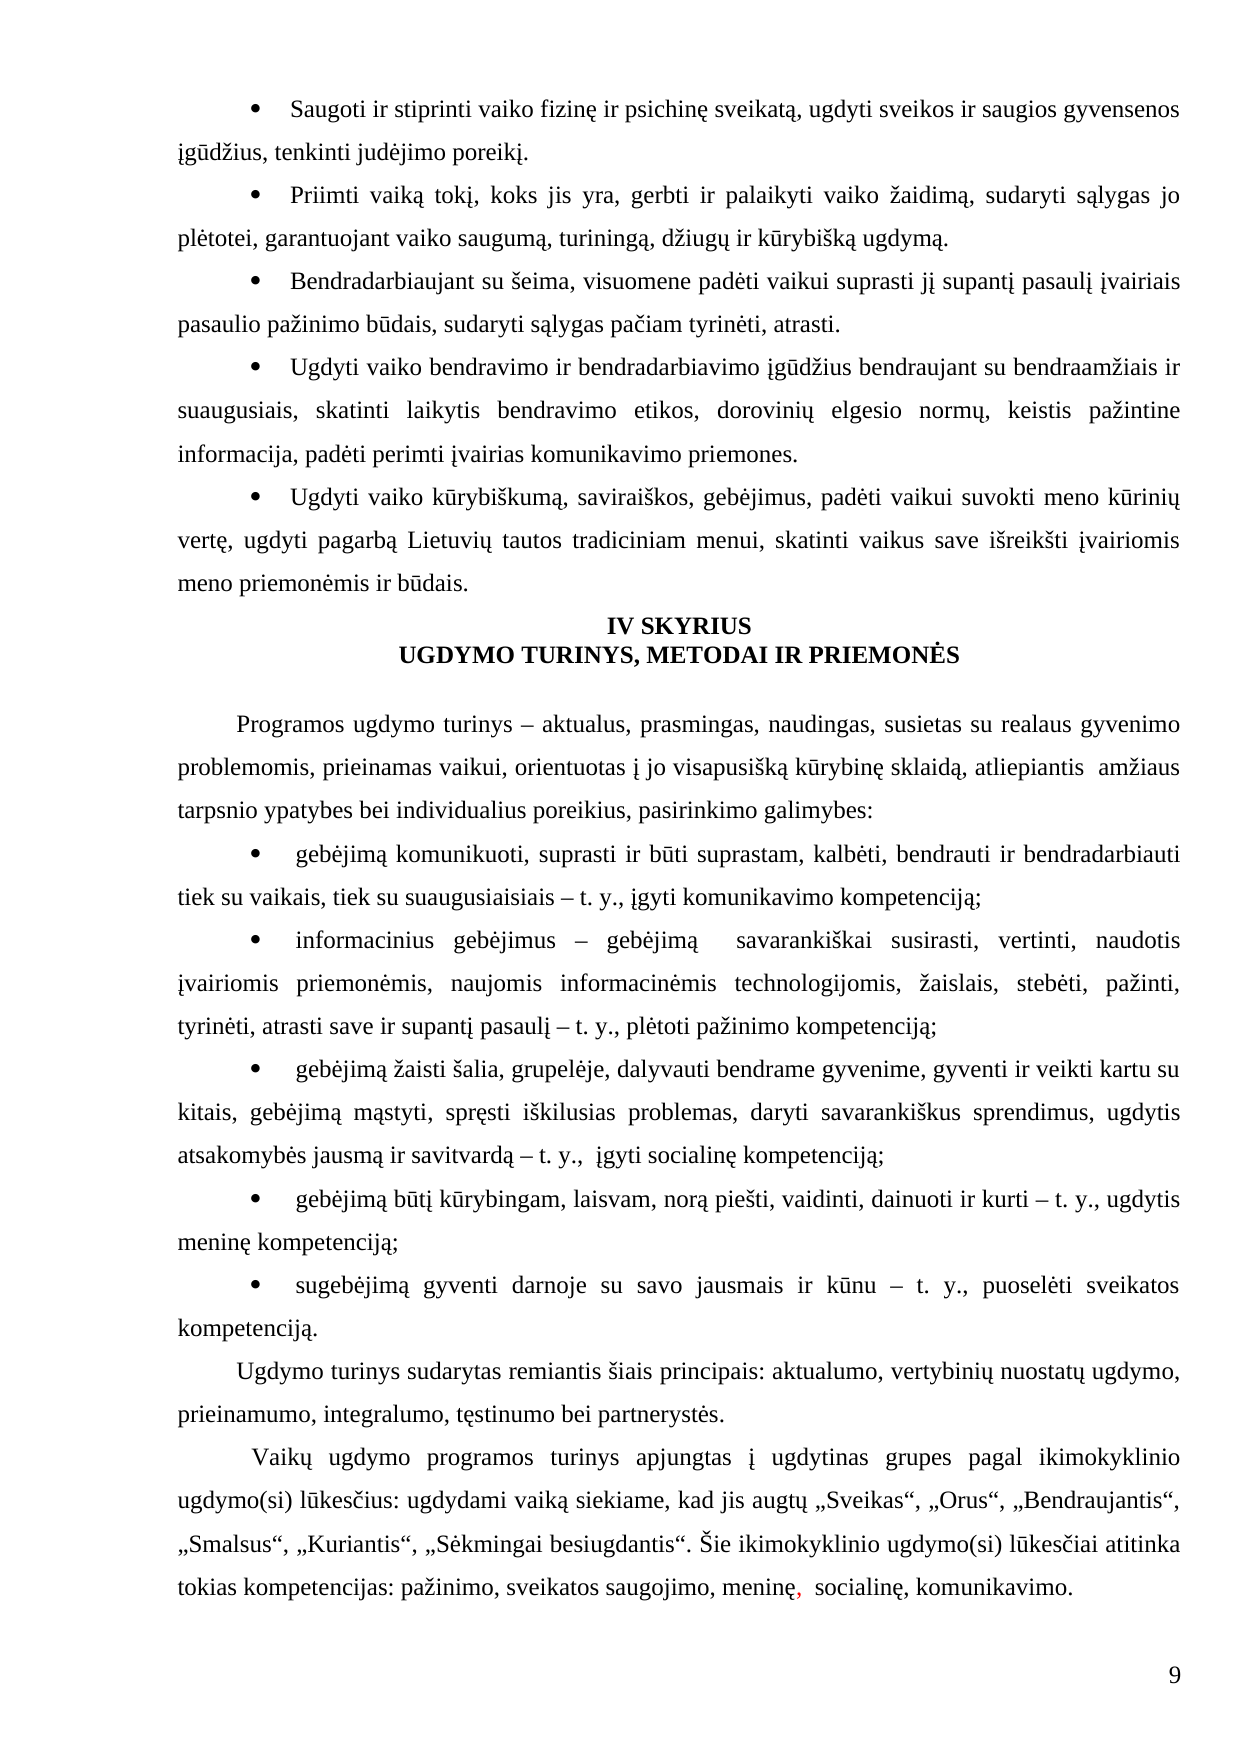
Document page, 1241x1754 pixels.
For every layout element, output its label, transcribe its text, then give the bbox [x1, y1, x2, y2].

text  sugebėjimą gyventi darnoje su savo jausmais ir kūnu – t. y., puoselėti sveikatos kompetenciją. [177, 1270, 1181, 1342]
text  gebėjimą būtį kūrybingam, laisvam, norą piešti, vaidinti, dainuoti ir kurti – t. y., ugdytis meninę kompetenciją; [177, 1184, 1181, 1256]
text Ugdymo turinys sudarytas remiantis šiais principais: aktualumo, vertybinių nuostatų ugdymo, prieinamumo, integralumo, tęstinumo bei partnerystės. [177, 1356, 1181, 1428]
text  Ugdyti vaiko bendravimo ir bendradarbiavimo įgūdžius bendraujant su bendraamžiais ir suaugusiais, skatinti laikytis bendravimo etikos, dorovinių elgesio normų, keistis pažintine informacija, padėti perimti įvairias komunikavimo priemones. [177, 352, 1181, 467]
text  Saugoti ir stiprinti vaiko fizinę ir psichinę sveikatą, ugdyti sveikos ir saugios gyvensenos įgūdžius, tenkinti judėjimo poreikį. [177, 94, 1181, 166]
text  Bendradarbiaujant su šeima, visuomene padėti vaikui suprasti jį supantį pasaulį įvairiais pasaulio pažinimo būdais, sudaryti sąlygas pačiam tyrinėti, atrasti. [177, 266, 1181, 338]
text Vaikų ugdymo programos turinys apjungtas į ugdytinas grupes pagal ikimokyklinio ugdymo(si) lūkesčius: ugdydami vaiką siekiame, kad jis augtų „Sveikas“, „Orus“, „Bendraujantis“, „Smalsus“, „Kuriantis“, „Sėkmingai besiugdantis“. Šie ikimokyklinio ugdymo(si) lūkesčiai atitinka tokias kompetencijas: pažinimo, sveikatos saugojimo, meninę, socialinę, komunikavimo. [177, 1442, 1181, 1601]
text  gebėjimą žaisti šalia, grupelėje, dalyvauti bendrame gyvenime, gyventi ir veikti kartu su kitais, gebėjimą mąstyti, spręsti iškilusias problemas, daryti savarankiškus sprendimus, ugdytis atsakomybės jausmą ir savitvardą – t. y., įgyti socialinę kompetenciją; [177, 1054, 1181, 1169]
text  Ugdyti vaiko kūrybiškumą, saviraiškos, gebėjimus, padėti vaikui suvokti meno kūrinių vertę, ugdyti pagarbą Lietuvių tautos tradiciniam menui, skatinti vaikus save išreikšti įvairiomis meno priemonėmis ir būdais. [177, 482, 1181, 597]
text UGDYMO TURINYS, METODAI IR PRIEMONĖS [177, 640, 1181, 669]
text Programos ugdymo turinys – aktualus, prasmingas, naudingas, susietas su realaus gyvenimo problemomis, prieinamas vaikui, orientuotas į jo visapusišką kūrybinę sklaidą, atliepiantis amžiaus tarpsnio ypatybes bei individualius poreikius, pasirinkimo galimybes: [177, 709, 1181, 824]
text IV SKYRIUS [177, 611, 1181, 640]
text  gebėjimą komunikuoti, suprasti ir būti suprastam, kalbėti, bendrauti ir bendradarbiauti tiek su vaikais, tiek su suaugusiaisiais – t. y., įgyti komunikavimo kompetenciją; [177, 839, 1181, 911]
text  Priimti vaiką tokį, koks jis yra, gerbti ir palaikyti vaiko žaidimą, sudaryti sąlygas jo plėtotei, garantuojant vaiko saugumą, turiningą, džiugų ir kūrybišką ugdymą. [177, 180, 1181, 252]
text  informacinius gebėjimus – gebėjimą savarankiškai susirasti, vertinti, naudotis įvairiomis priemonėmis, naujomis informacinėmis technologijomis, žaislais, stebėti, pažinti, tyrinėti, atrasti save ir supantį pasaulį – t. y., plėtoti pažinimo kompetenciją; [177, 925, 1181, 1040]
